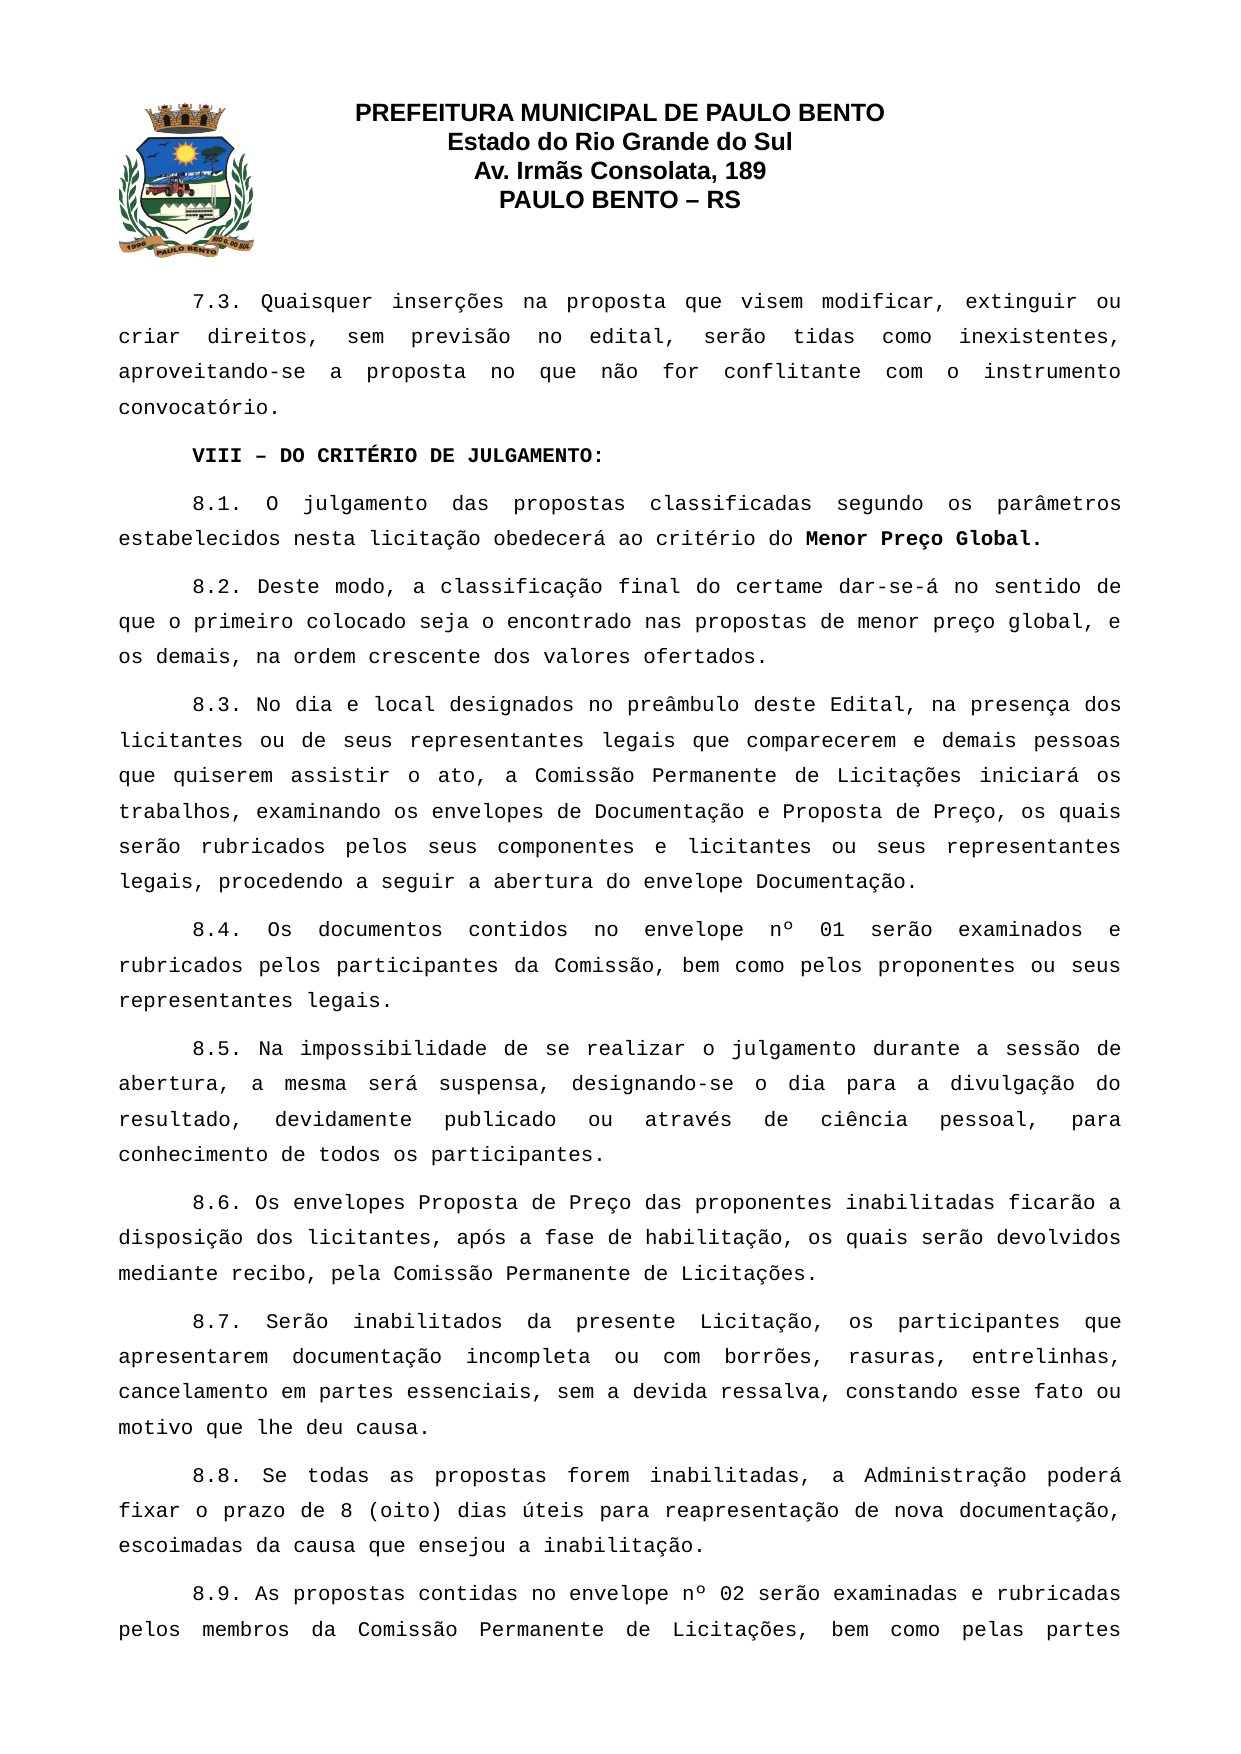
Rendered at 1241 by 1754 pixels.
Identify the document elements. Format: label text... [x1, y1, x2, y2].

text 8.1. O julgamento das propostas classificadas segundo os parâmetros estabelecidos nesta licitação obedecerá ao critério do Menor Preço Global. [118, 492, 1122, 552]
text 8.8. Se todas as propostas forem inabilitadas, a Administração poderá fixar o prazo de 8 (oito) dias úteis para reapresentação de nova documentação, escoimadas da causa que ensejou a inabilitação. [118, 1465, 1122, 1559]
text 8.7. Serão inabilitados da presente Licitação, os participantes que apresentarem documentação incompleta ou com borrões, rasuras, entrelinhas, cancelamento em partes essenciais, sem a devida ressalva, constando esse fato ou motivo que lhe deu causa. [118, 1311, 1122, 1441]
text 8.6. Os envelopes Proposta de Preço das proponentes inabilitadas ficarão a disposição dos licitantes, após a fase de habilitação, os quais serão devolvidos mediante recibo, pela Comissão Permanente de Licitações. [118, 1192, 1122, 1286]
text 8.9. As propostas contidas no envelope nº 02 serão examinadas e rubricadas pelos membros da Comissão Permanente de Licitações, bem como pelas partes [118, 1583, 1122, 1642]
text 7.3. Quaisquer inserções na proposta que visem modificar, extinguir ou criar direitos, sem previsão no edital, serão tidas como inexistentes, aproveitando-se a proposta no que não for conflitante com o instrumento convocatório. [118, 291, 1122, 421]
text VIII – DO CRITÉRIO DE JULGAMENTO: [118, 445, 1122, 468]
text 8.2. Deste modo, a classificação final do certame dar-se-á no sentido de que o primeiro colocado seja o encontrado nas propostas de menor preço global, e os demais, na ordem crescente dos valores ofertados. [118, 576, 1122, 670]
text 8.3. No dia e local designados no preâmbulo deste Edital, na presença dos licitantes ou de seus representantes legais que comparecerem e demais pessoas que quiserem assistir o ato, a Comissão Permanente de Licitações iniciará os trabalhos, examinando os envelopes de Documentação e Proposta de Preço, os quais serão rubricados pelos seus componentes e licitantes ou seus representantes legais, procedendo a seguir a abertura do envelope Documentação. [118, 694, 1122, 895]
text 8.4. Os documentos contidos no envelope nº 01 serão examinados e rubricados pelos participantes da Comissão, bem como pelos proponentes ou seus representantes legais. [118, 919, 1122, 1014]
text 8.5. Na impossibilidade de se realizar o julgamento durante a sessão de abertura, a mesma será suspensa, designando-se o dia para a divulgação do resultado, devidamente publicado ou através de ciência pessoal, para conhecimento de todos os participantes. [118, 1038, 1122, 1168]
